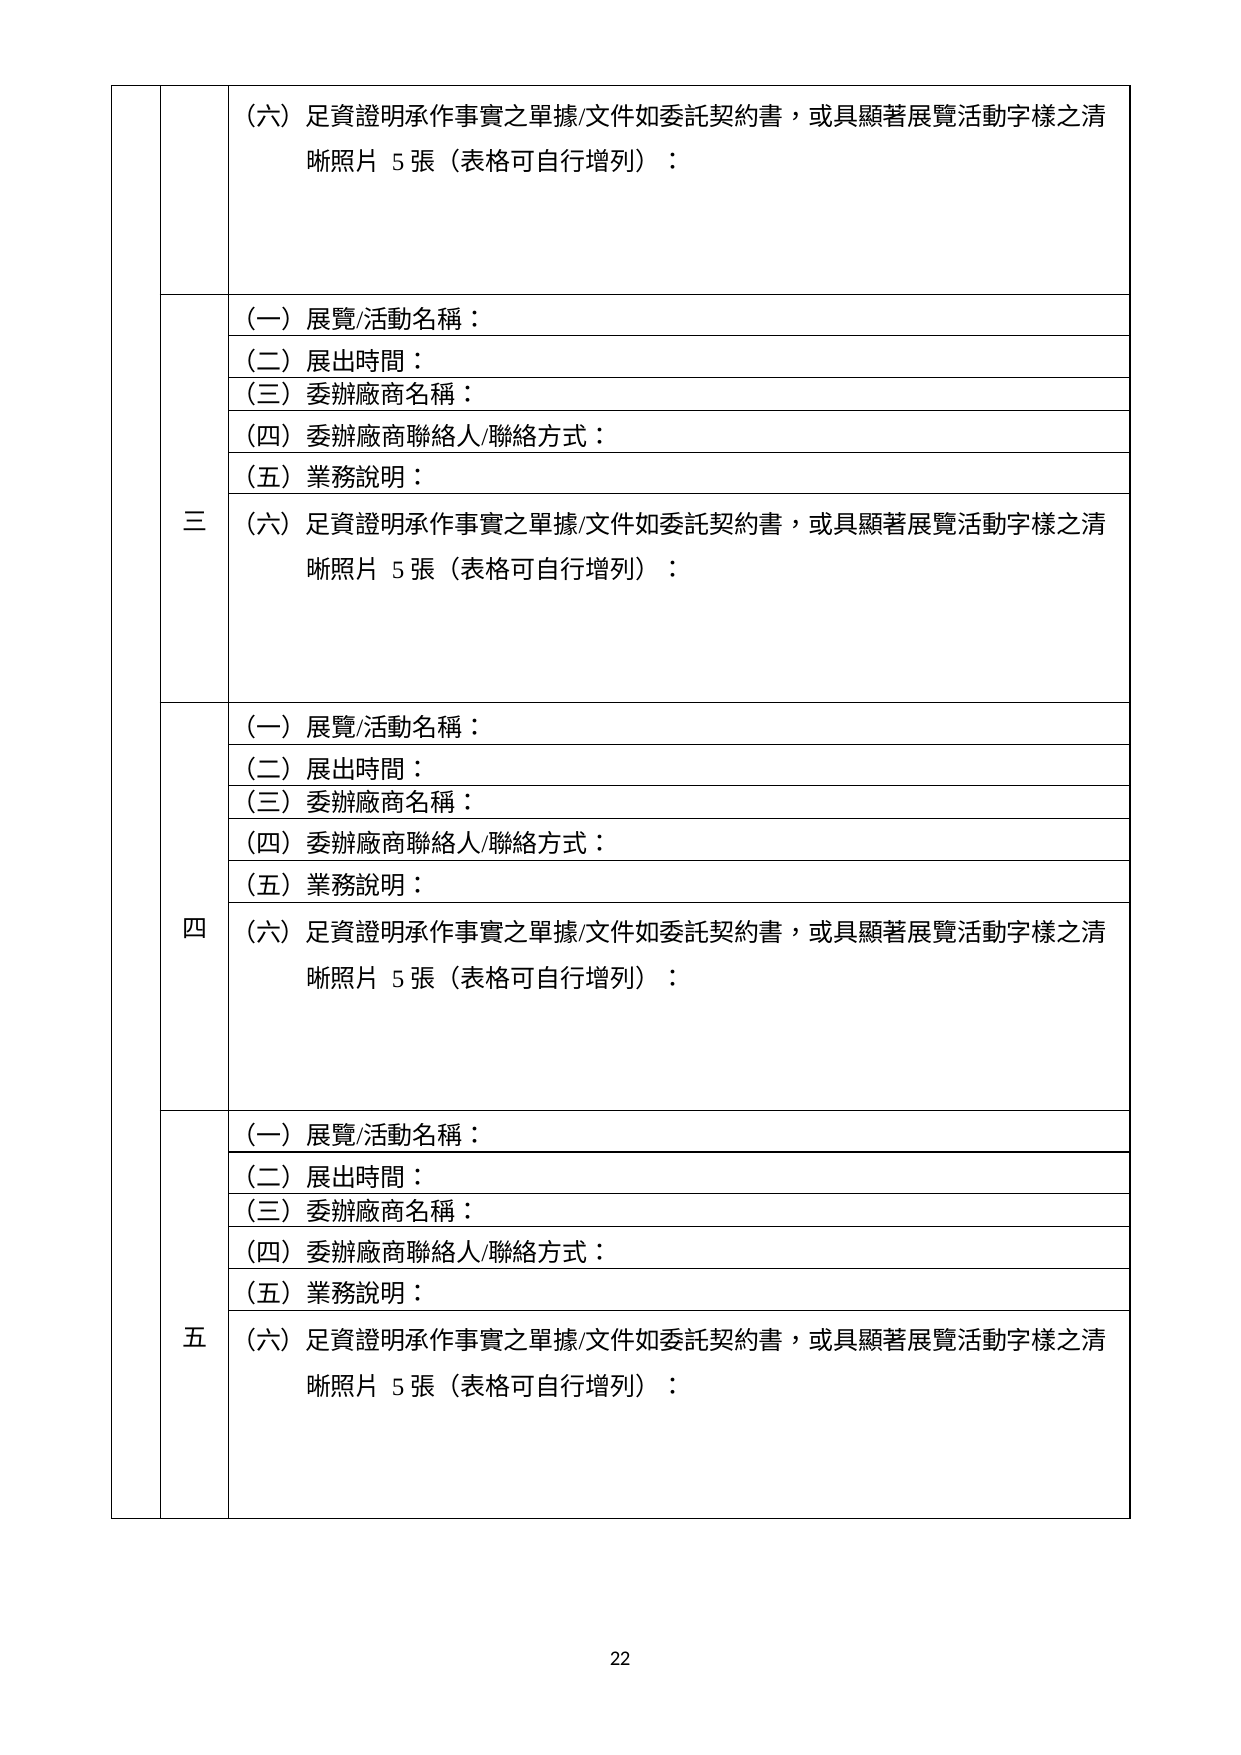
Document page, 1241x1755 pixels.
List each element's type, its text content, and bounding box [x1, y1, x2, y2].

table_cell （四）委辦廠商聯絡人/聯絡方式： [229, 819, 1129, 860]
table_cell （一）展覽/活動名稱： [229, 703, 1129, 743]
table_cell （五）業務說明： [229, 453, 1129, 493]
table_cell （六）足資證明承作事實之單據/文件如委託契約書，或具顯著展覽活動字樣之清晰照片 5 張（表格可自行增列）： [229, 494, 1129, 702]
table_cell 三 [161, 295, 228, 702]
table_cell （五）業務說明： [229, 861, 1129, 902]
table_cell （六）足資證明承作事實之單據/文件如委託契約書，或具顯著展覽活動字樣之清晰照片 5 張（表格可自行增列）： [229, 1311, 1129, 1518]
table_cell （三）委辦廠商名稱： [229, 1194, 1129, 1226]
table_cell （二）展出時間： [229, 745, 1129, 785]
table_cell （四）委辦廠商聯絡人/聯絡方式： [229, 411, 1129, 452]
table_cell （四）委辦廠商聯絡人/聯絡方式： [229, 1227, 1129, 1268]
table_cell （三）委辦廠商名稱： [229, 378, 1129, 410]
table_cell （二）展出時間： [229, 1153, 1129, 1193]
table_cell （三）委辦廠商名稱： [229, 786, 1129, 818]
table_cell （六）足資證明承作事實之單據/文件如委託契約書，或具顯著展覽活動字樣之清晰照片 5 張（表格可自行增列）： [229, 903, 1129, 1110]
table_cell （二）展出時間： [229, 336, 1129, 377]
table_cell （一）展覽/活動名稱： [229, 295, 1129, 335]
table_cell （一）展覽/活動名稱： [229, 1111, 1129, 1151]
table_header [161, 86, 228, 294]
table_header （六）足資證明承作事實之單據/文件如委託契約書，或具顯著展覽活動字樣之清晰照片 5 張（表格可自行增列）： [229, 86, 1129, 294]
table_cell 五 [161, 1111, 228, 1518]
table_cell （五）業務說明： [229, 1269, 1129, 1309]
table_header [112, 86, 160, 1518]
table_cell 四 [161, 703, 228, 1110]
